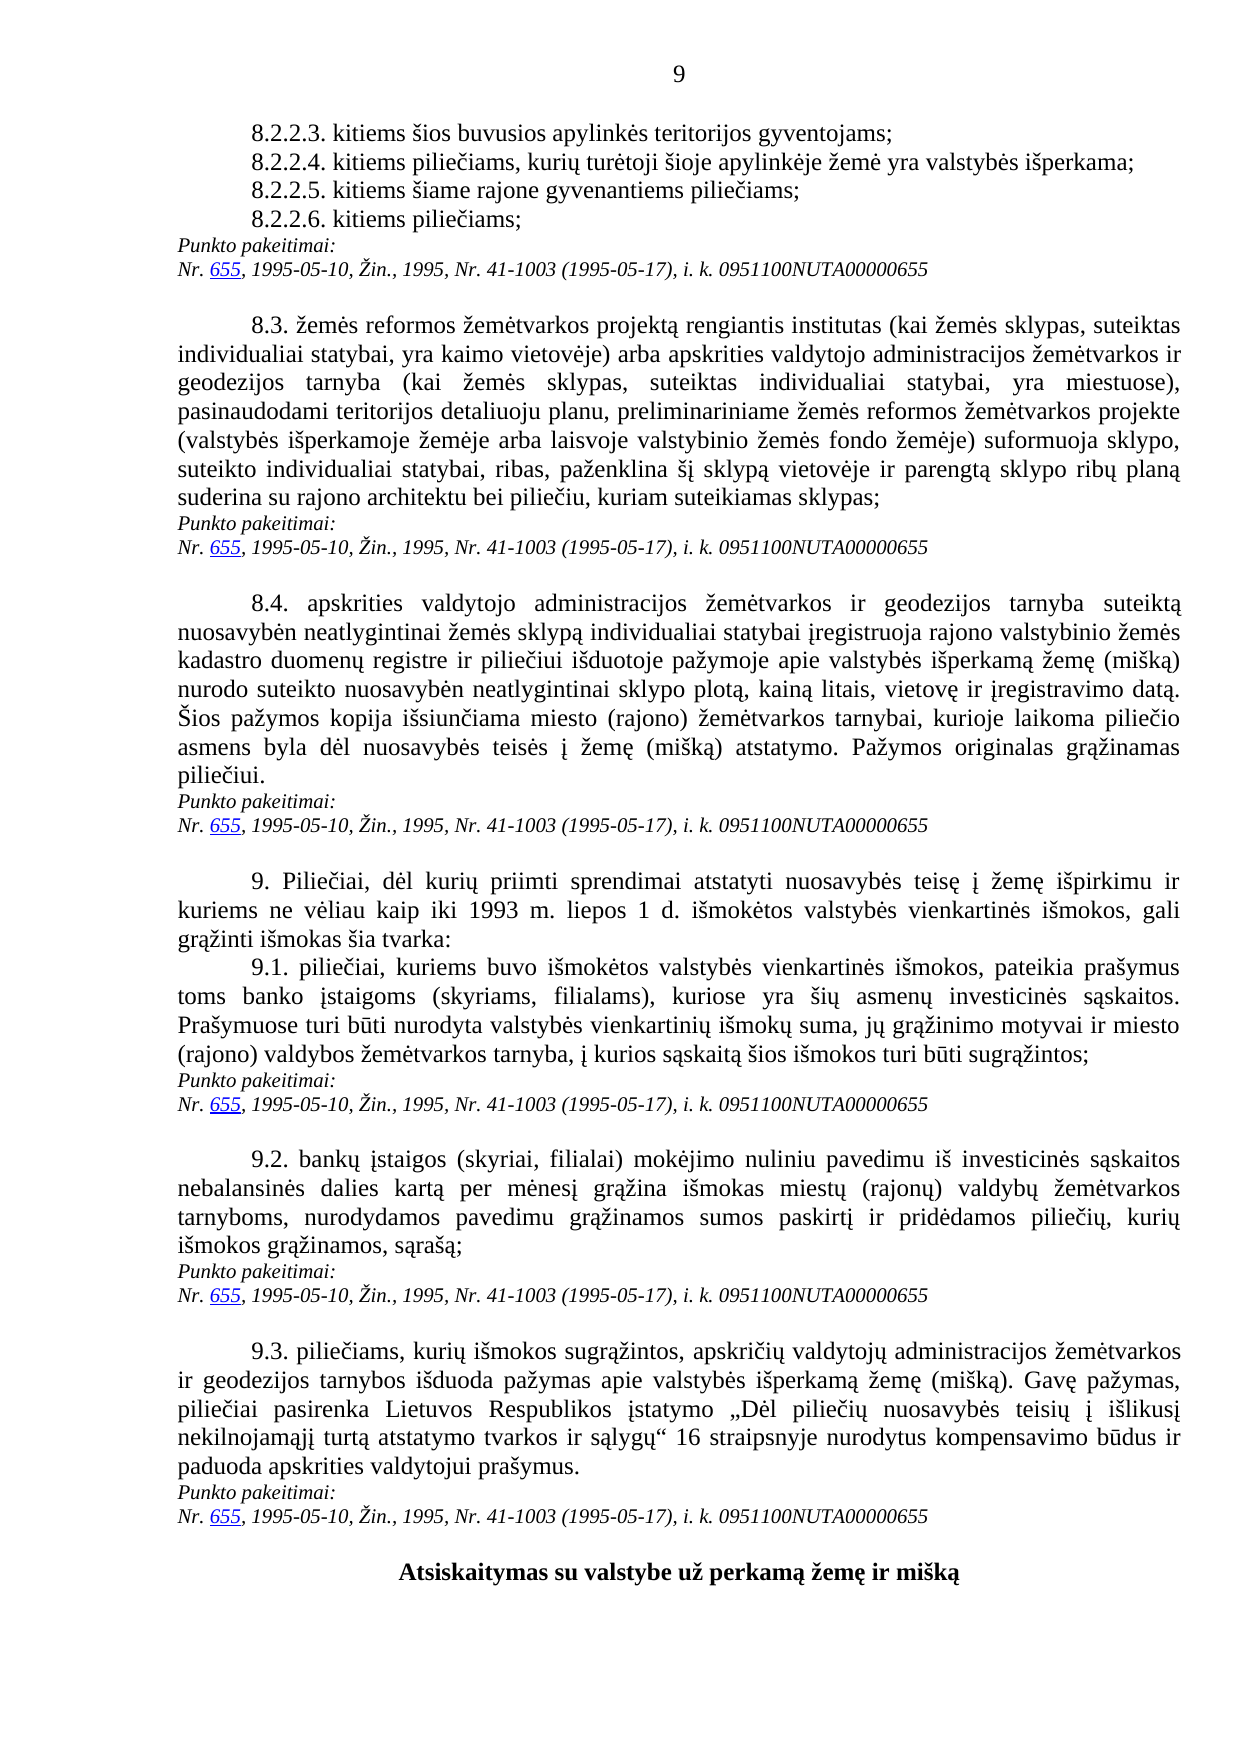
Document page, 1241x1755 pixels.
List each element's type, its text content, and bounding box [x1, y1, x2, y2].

text Punkto pakeitimai: [177, 789, 1181, 813]
text Nr. 655, 1995-05-10, Žin., 1995, Nr. 41-1003 (1995-05-17), i. k. 0951100NUTA00000655 [177, 1092, 1181, 1116]
text Punkto pakeitimai: [177, 1480, 1181, 1504]
text Punkto pakeitimai: [177, 511, 1181, 535]
text Nr. 655, 1995-05-10, Žin., 1995, Nr. 41-1003 (1995-05-17), i. k. 0951100NUTA00000655 [177, 813, 1181, 837]
text Atsiskaitymas su valstybe už perkamą žemę ir mišką [177, 1557, 1181, 1586]
text 9.1. piliečiai, kuriems buvo išmokėtos valstybės vienkartinės išmokos, pateikia prašymus toms banko įstaigoms (skyriams, filialams), kuriose yra šių asmenų investicinės sąskaitos. Prašymuose turi būti nurodyta valstybės vienkartinių išmokų suma, jų grąžinimo motyvai ir miesto (rajono) valdybos žemėtvarkos tarnyba, į kurios sąskaitą šios išmokos turi būti sugrąžintos; [177, 952, 1181, 1067]
text 8.4. apskrities valdytojo administracijos žemėtvarkos ir geodezijos tarnyba suteiktą nuosavybėn neatlygintinai žemės sklypą individualiai statybai įregistruoja rajono valstybinio žemės kadastro duomenų registre ir piliečiui išduotoje pažymoje apie valstybės išperkamą žemę (mišką) nurodo suteikto nuosavybėn neatlygintinai sklypo plotą, kainą litais, vietovę ir įregistravimo datą. Šios pažymos kopija išsiunčiama miesto (rajono) žemėtvarkos tarnybai, kurioje laikoma piliečio asmens byla dėl nuosavybės teisės į žemę (mišką) atstatymo. Pažymos originalas grąžinamas piliečiui. [177, 588, 1181, 789]
text 8.2.2.5. kitiems šiame rajone gyvenantiems piliečiams; [177, 176, 1181, 204]
text 8.2.2.4. kitiems piliečiams, kurių turėtoji šioje apylinkėje žemė yra valstybės išperkama; [177, 147, 1181, 176]
text 9.2. bankų įstaigos (skyriai, filialai) mokėjimo nuliniu pavedimu iš investicinės sąskaitos nebalansinės dalies kartą per mėnesį grąžina išmokas miestų (rajonų) valdybų žemėtvarkos tarnyboms, nurodydamos pavedimu grąžinamos sumos paskirtį ir pridėdamos piliečių, kurių išmokos grąžinamos, sąrašą; [177, 1144, 1181, 1259]
text Punkto pakeitimai: [177, 1067, 1181, 1092]
text 8.3. žemės reformos žemėtvarkos projektą rengiantis institutas (kai žemės sklypas, suteiktas individualiai statybai, yra kaimo vietovėje) arba apskrities valdytojo administracijos žemėtvarkos ir geodezijos tarnyba (kai žemės sklypas, suteiktas individualiai statybai, yra miestuose), pasinaudodami teritorijos detaliuoju planu, preliminariniame žemės reformos žemėtvarkos projekte (valstybės išperkamoje žemėje arba laisvoje valstybinio žemės fondo žemėje) suformuoja sklypo, suteikto individualiai statybai, ribas, paženklina šį sklypą vietovėje ir parengtą sklypo ribų planą suderina su rajono architektu bei piliečiu, kuriam suteikiamas sklypas; [177, 310, 1181, 511]
text Nr. 655, 1995-05-10, Žin., 1995, Nr. 41-1003 (1995-05-17), i. k. 0951100NUTA00000655 [177, 535, 1181, 559]
text 8.2.2.3. kitiems šios buvusios apylinkės teritorijos gyventojams; [177, 118, 1181, 147]
text Punkto pakeitimai: [177, 1259, 1181, 1283]
text 8.2.2.6. kitiems piliečiams; [177, 204, 1181, 233]
text Punkto pakeitimai: [177, 233, 1181, 257]
text Nr. 655, 1995-05-10, Žin., 1995, Nr. 41-1003 (1995-05-17), i. k. 0951100NUTA00000655 [177, 1283, 1181, 1307]
text Nr. 655, 1995-05-10, Žin., 1995, Nr. 41-1003 (1995-05-17), i. k. 0951100NUTA00000655 [177, 257, 1181, 281]
text Nr. 655, 1995-05-10, Žin., 1995, Nr. 41-1003 (1995-05-17), i. k. 0951100NUTA00000655 [177, 1504, 1181, 1528]
text 9.3. piliečiams, kurių išmokos sugrąžintos, apskričių valdytojų administracijos žemėtvarkos ir geodezijos tarnybos išduoda pažymas apie valstybės išperkamą žemę (mišką). Gavę pažymas, piliečiai pasirenka Lietuvos Respublikos įstatymo „Dėl piliečių nuosavybės teisių į išlikusį nekilnojamąjį turtą atstatymo tvarkos ir sąlygų“ 16 straipsnyje nurodytus kompensavimo būdus ir paduoda apskrities valdytojui prašymus. [177, 1336, 1181, 1480]
text 9. Piliečiai, dėl kurių priimti sprendimai atstatyti nuosavybės teisę į žemę išpirkimu ir kuriems ne vėliau kaip iki 1993 m. liepos 1 d. išmokėtos valstybės vienkartinės išmokos, gali grąžinti išmokas šia tvarka: [177, 866, 1181, 952]
